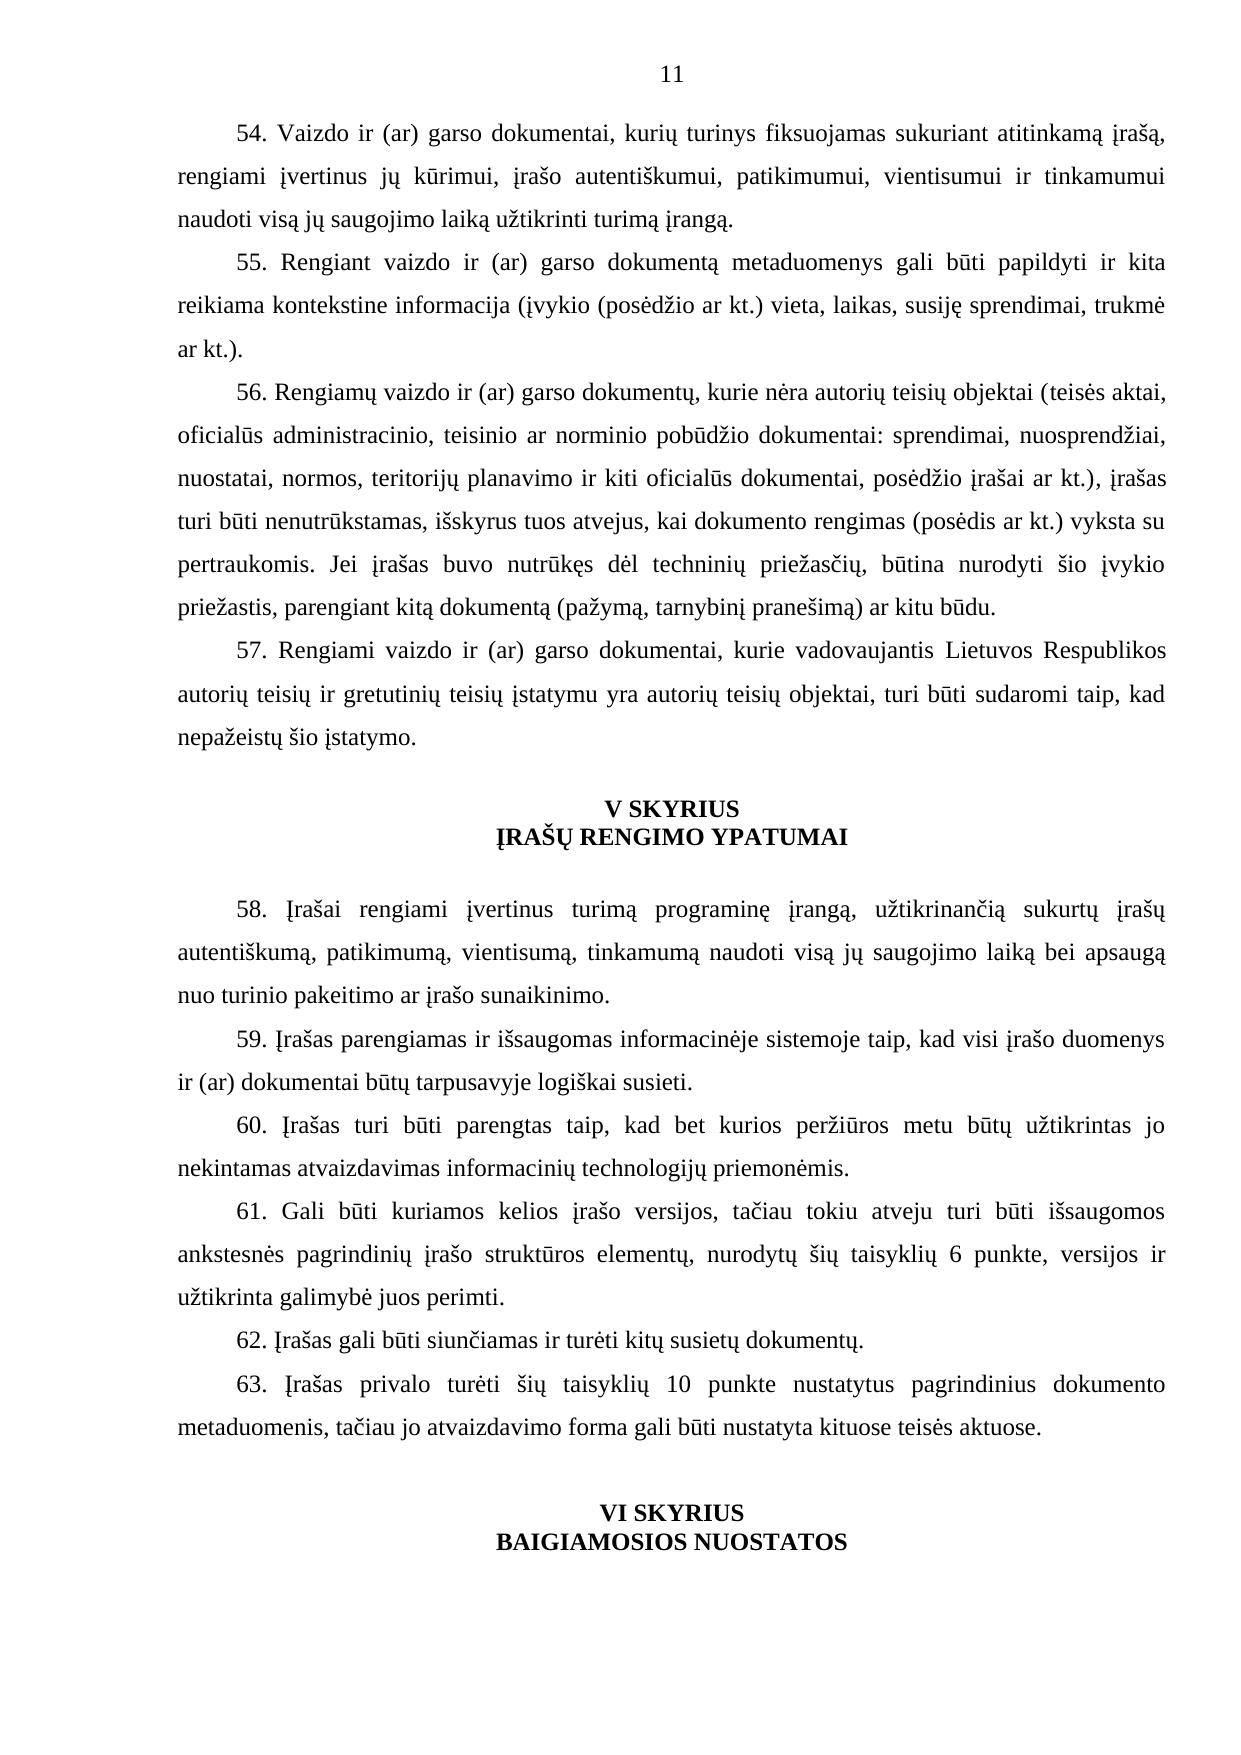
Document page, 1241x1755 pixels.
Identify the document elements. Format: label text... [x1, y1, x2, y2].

text 57. Rengiami vaizdo ir (ar) garso dokumentai, kurie vadovaujantis Lietuvos Respublikos autorių teisių ir gretutinių teisių įstatymu yra autorių teisių objektai, turi būti sudaromi taip, kad nepažeistų šio įstatymo. [177, 636, 1167, 751]
text 54. Vaizdo ir (ar) garso dokumentai, kurių turinys fiksuojamas sukuriant atitinkamą įrašą, rengiami įvertinus jų kūrimui, įrašo autentiškumui, patikimumui, vientisumui ir tinkamumui naudoti visą jų saugojimo laiką užtikrinti turimą įrangą. [177, 118, 1167, 233]
text 55. Rengiant vaizdo ir (ar) garso dokumentą metaduomenys gali būti papildyti ir kita reikiama kontekstine informacija (įvykio (posėdžio ar kt.) vieta, laikas, susiję sprendimai, trukmė ar kt.). [177, 247, 1167, 362]
text VI SKYRIUS [177, 1498, 1167, 1527]
text 63. Įrašas privalo turėti šių taisyklių 10 punkte nustatytus pagrindinius dokumento metaduomenis, tačiau jo atvaizdavimo forma gali būti nustatyta kituose teisės aktuose. [177, 1369, 1166, 1441]
text 56. Rengiamų vaizdo ir (ar) garso dokumentų, kurie nėra autorių teisių objektai (teisės aktai, oficialūs administracinio, teisinio ar norminio pobūdžio dokumentai: sprendimai, nuosprendžiai, nuostatai, normos, teritorijų planavimo ir kiti oficialūs dokumentai, posėdžio įrašai ar kt.), įrašas turi būti nenutrūkstamas, išskyrus tuos atvejus, kai dokumento rengimas (posėdis ar kt.) vyksta su pertraukomis. Jei įrašas buvo nutrūkęs dėl techninių priežasčių, būtina nurodyti šio įvykio priežastis, parengiant kitą dokumentą (pažymą, tarnybinį pranešimą) ar kitu būdu. [177, 377, 1167, 621]
text V SKYRIUS [177, 794, 1167, 822]
text ĮRAŠŲ RENGIMO YPATUMAI [177, 822, 1167, 851]
text 59. Įrašas parengiamas ir išsaugomas informacinėje sistemoje taip, kad visi įrašo duomenys ir (ar) dokumentai būtų tarpusavyje logiškai susieti. [177, 1024, 1167, 1096]
text 58. Įrašai rengiami įvertinus turimą programinę įrangą, užtikrinančią sukurtų įrašų autentiškumą, patikimumą, vientisumą, tinkamumą naudoti visą jų saugojimo laiką bei apsaugą nuo turinio pakeitimo ar įrašo sunaikinimo. [177, 894, 1167, 1009]
text 61. Gali būti kuriamos kelios įrašo versijos, tačiau tokiu atveju turi būti išsaugomos ankstesnės pagrindinių įrašo struktūros elementų, nurodytų šių taisyklių 6 punkte, versijos ir užtikrinta galimybė juos perimti. [177, 1196, 1167, 1311]
text 62. Įrašas gali būti siunčiamas ir turėti kitų susietų dokumentų. [177, 1326, 1166, 1354]
text BAIGIAMOSIOS NUOSTATOS [177, 1527, 1167, 1556]
text 60. Įrašas turi būti parengtas taip, kad bet kurios peržiūros metu būtų užtikrintas jo nekintamas atvaizdavimas informacinių technologijų priemonėmis. [177, 1110, 1167, 1182]
